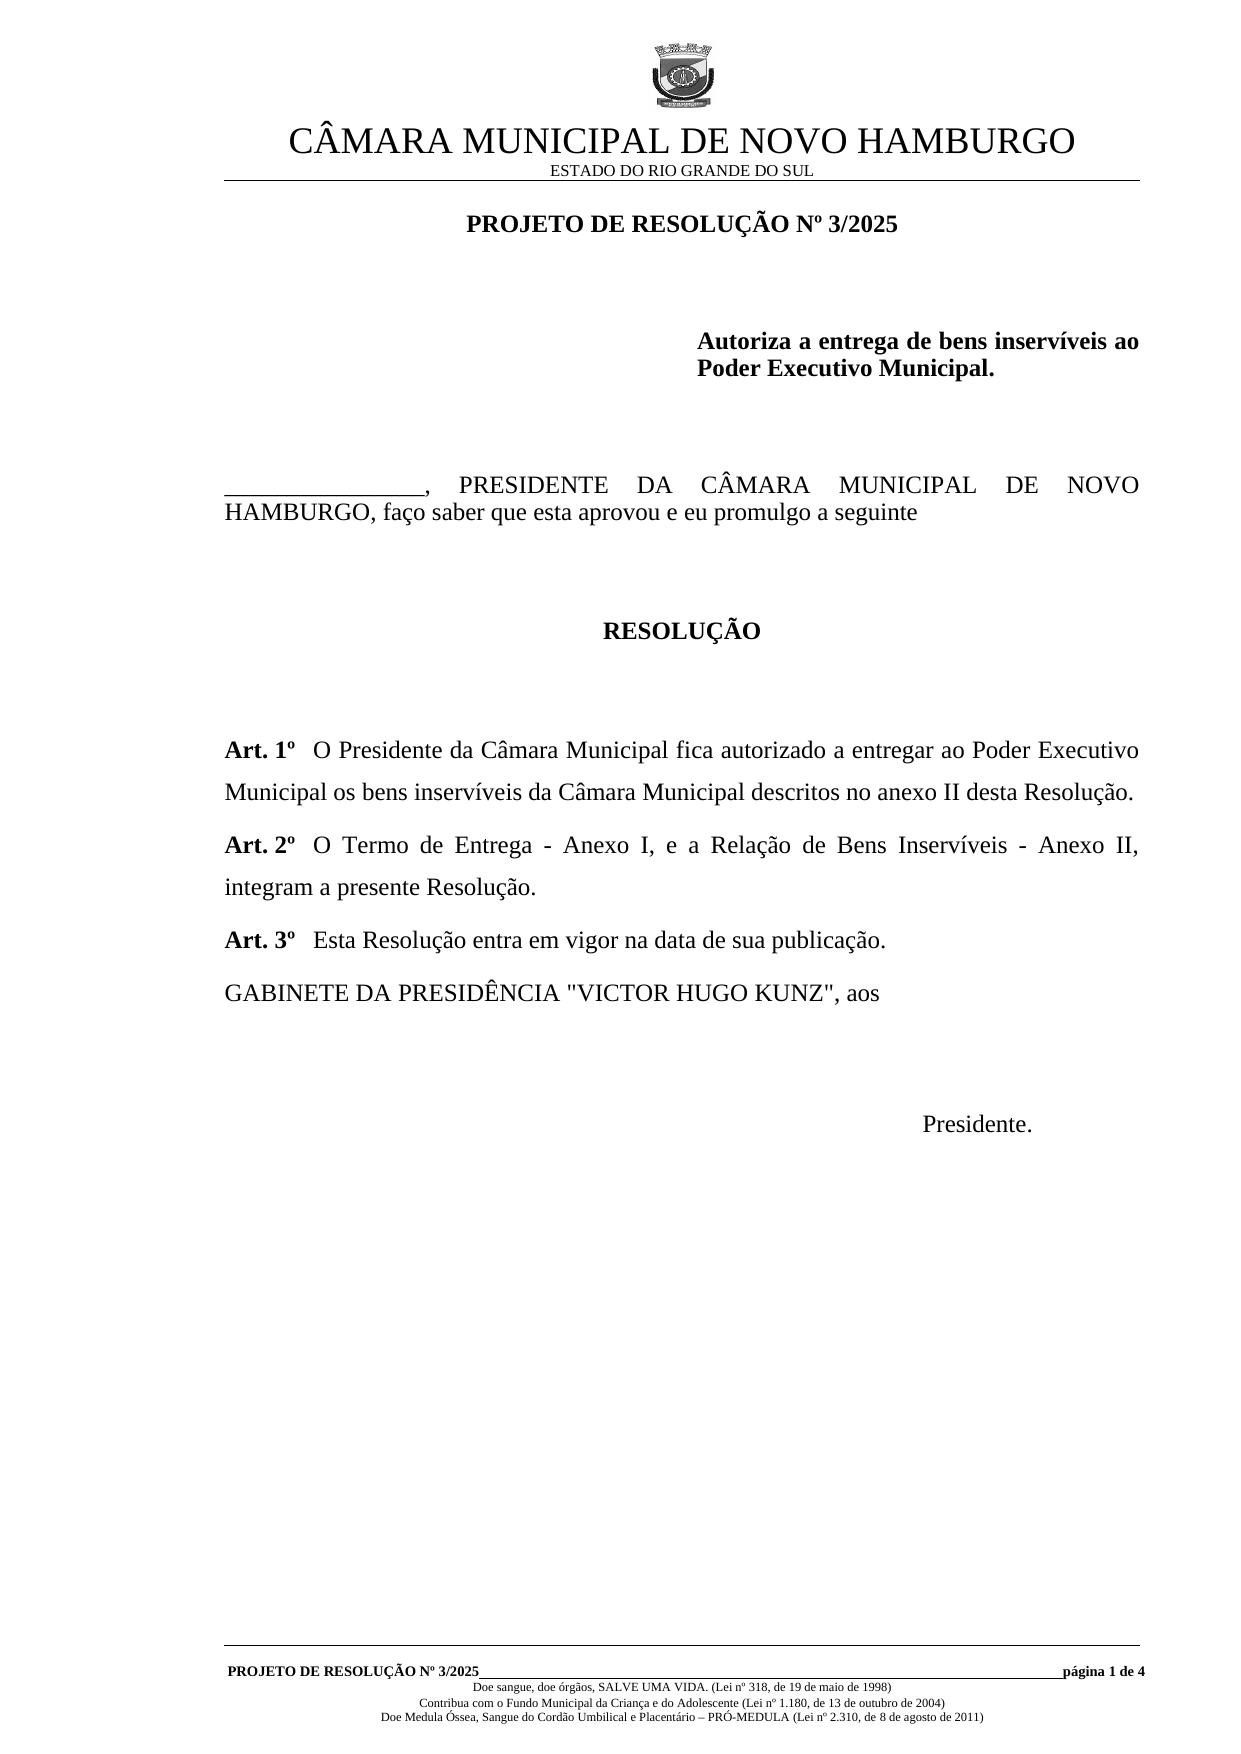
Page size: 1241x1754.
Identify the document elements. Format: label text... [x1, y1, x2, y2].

text RESOLUÇÃO [224, 617, 1140, 645]
text Presidente. [815, 1110, 1140, 1138]
text Art. 3º Esta Resolução entra em vigor na data de sua publicação. [224, 926, 1140, 954]
text Art. 2º O Termo de Entrega - Anexo I, e a Relação de Bens Inservíveis - Anexo II, integram a presente Resolução. [224, 831, 1140, 900]
text PROJETO DE RESOLUÇÃO Nº 3/2025 [224, 211, 1140, 238]
text GABINETE DA PRESIDÊNCIA "VICTOR HUGO KUNZ", aos [224, 979, 1140, 1007]
text ________________, PRESIDENTE DA CÂMARA MUNICIPAL DE NOVO HAMBURGO, faço saber que esta aprovou e eu promulgo a seguinte [224, 471, 1140, 526]
text Autoriza a entrega de bens inservíveis ao Poder Executivo Municipal. [697, 327, 1140, 382]
text Art. 1º O Presidente da Câmara Municipal fica autorizado a entregar ao Poder Executivo Municipal os bens inservíveis da Câmara Municipal descritos no anexo II desta Resolução. [224, 736, 1140, 805]
